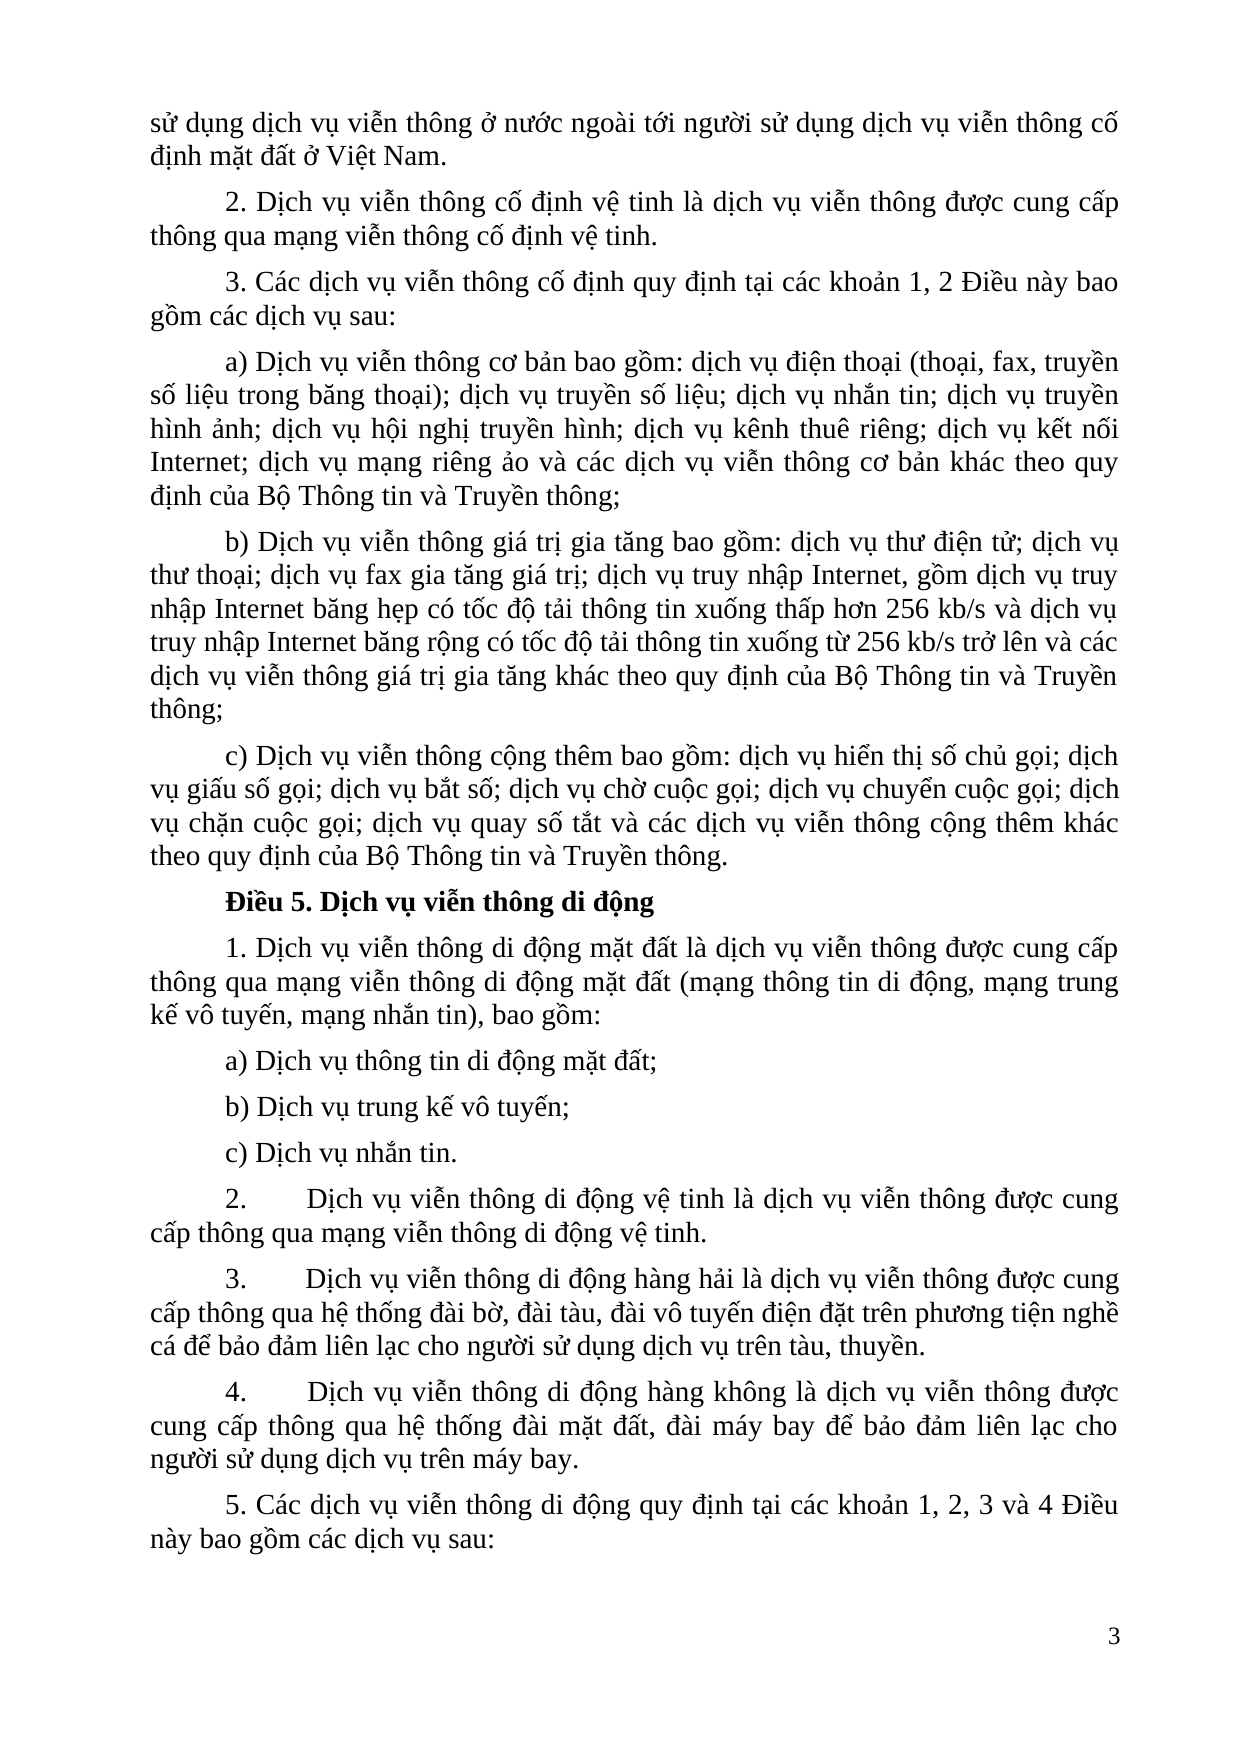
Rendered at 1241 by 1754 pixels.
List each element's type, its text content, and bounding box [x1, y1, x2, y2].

list Dịch vụ viễn thông di động hàng không là dịch vụ viễn thông được cung cấp thông qua hệ thống đài mặt đất, đài máy bay để bảo đảm liên lạc cho người sử dụng dịch vụ trên máy bay. [150, 1374, 1120, 1475]
list 3. Các dịch vụ viễn thông cố định quy định tại các khoản 1, 2 Điều này bao gồm các dịch vụ sau: [150, 264, 1120, 331]
list c) Dịch vụ viễn thông cộng thêm bao gồm: dịch vụ hiển thị số chủ gọi; dịch vụ giấu số gọi; dịch vụ bắt số; dịch vụ chờ cuộc gọi; dịch vụ chuyển cuộc gọi; dịch vụ chặn cuộc gọi; dịch vụ quay số tắt và các dịch vụ viễn thông cộng thêm khác theo quy định của Bộ Thông tin và Truyền thông. [150, 738, 1120, 872]
list 1. Dịch vụ viễn thông di động mặt đất là dịch vụ viễn thông được cung cấp thông qua mạng viễn thông di động mặt đất (mạng thông tin di động, mạng trung kế vô tuyến, mạng nhắn tin), bao gồm: [150, 930, 1120, 1031]
list b) Dịch vụ viễn thông giá trị gia tăng bao gồm: dịch vụ thư điện tử; dịch vụ thư thoại; dịch vụ fax gia tăng giá trị; dịch vụ truy nhập Internet, gồm dịch vụ truy nhập Internet băng hẹp có tốc độ tải thông tin xuống thấp hơn 256 kb/s và dịch vụ truy nhập Internet băng rộng có tốc độ tải thông tin xuống từ 256 kb/s trở lên và các dịch vụ viễn thông giá trị gia tăng khác theo quy định của Bộ Thông tin và Truyền thông; [150, 524, 1120, 725]
list 2. Dịch vụ viễn thông cố định vệ tinh là dịch vụ viễn thông được cung cấp thông qua mạng viễn thông cố định vệ tinh. [150, 184, 1120, 252]
list Dịch vụ viễn thông di động vệ tinh là dịch vụ viễn thông được cung cấp thông qua mạng viễn thông di động vệ tinh. [150, 1182, 1120, 1249]
text Điều 5. Dịch vụ viễn thông di động [150, 884, 1120, 918]
list Dịch vụ viễn thông di động hàng hải là dịch vụ viễn thông được cung cấp thông qua hệ thống đài bờ, đài tàu, đài vô tuyến điện đặt trên phương tiện nghề cá để bảo đảm liên lạc cho người sử dụng dịch vụ trên tàu, thuyền. [150, 1261, 1120, 1362]
list sử dụng dịch vụ viễn thông ở nước ngoài tới người sử dụng dịch vụ viễn thông cố định mặt đất ở Việt Nam. [150, 105, 1120, 172]
text b) Dịch vụ trung kế vô tuyến; [150, 1089, 1120, 1123]
text c) Dịch vụ nhắn tin. [150, 1136, 1120, 1169]
list 5. Các dịch vụ viễn thông di động quy định tại các khoản 1, 2, 3 và 4 Điều này bao gồm các dịch vụ sau: [150, 1487, 1120, 1554]
list a) Dịch vụ thông tin di động mặt đất; [150, 1043, 1120, 1077]
list a) Dịch vụ viễn thông cơ bản bao gồm: dịch vụ điện thoại (thoại, fax, truyền số liệu trong băng thoại); dịch vụ truyền số liệu; dịch vụ nhắn tin; dịch vụ truyền hình ảnh; dịch vụ hội nghị truyền hình; dịch vụ kênh thuê riêng; dịch vụ kết nối Internet; dịch vụ mạng riêng ảo và các dịch vụ viễn thông cơ bản khác theo quy định của Bộ Thông tin và Truyền thông; [150, 344, 1120, 511]
